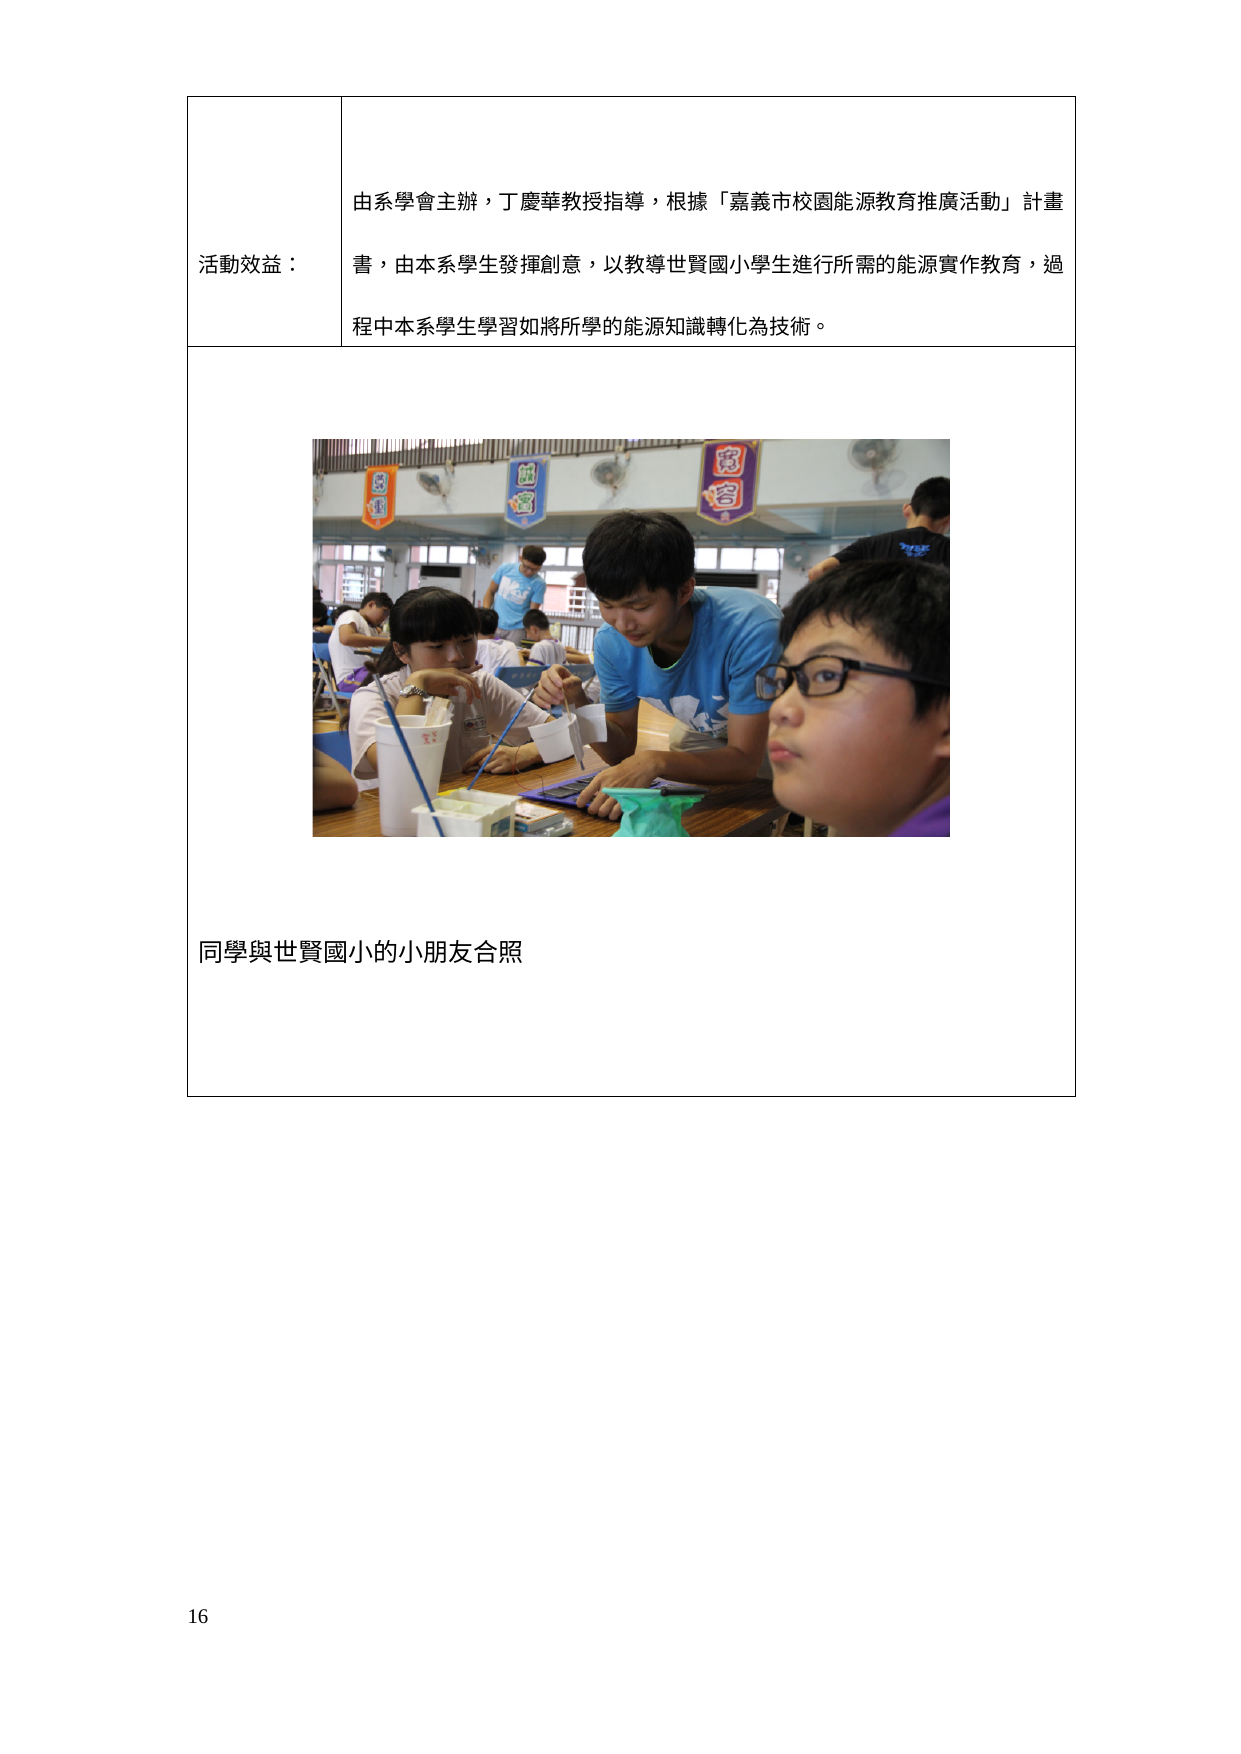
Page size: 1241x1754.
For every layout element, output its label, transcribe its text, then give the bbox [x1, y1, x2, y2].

table_cell 活動效益： [188, 97, 341, 346]
table_cell 由系學會主辦，丁慶華教授指導，根據「嘉義市校園能源教育推廣活動」計畫書，由本系學生發揮創意，以教導世賢國小學生進行所需的能源實作教育，過程中本系學生學習如將所學的能源知識轉化為技術。 [342, 97, 1075, 346]
table_cell [188, 996, 1075, 1096]
table_cell 同學與世賢國小的小朋友合照 [188, 347, 1075, 996]
